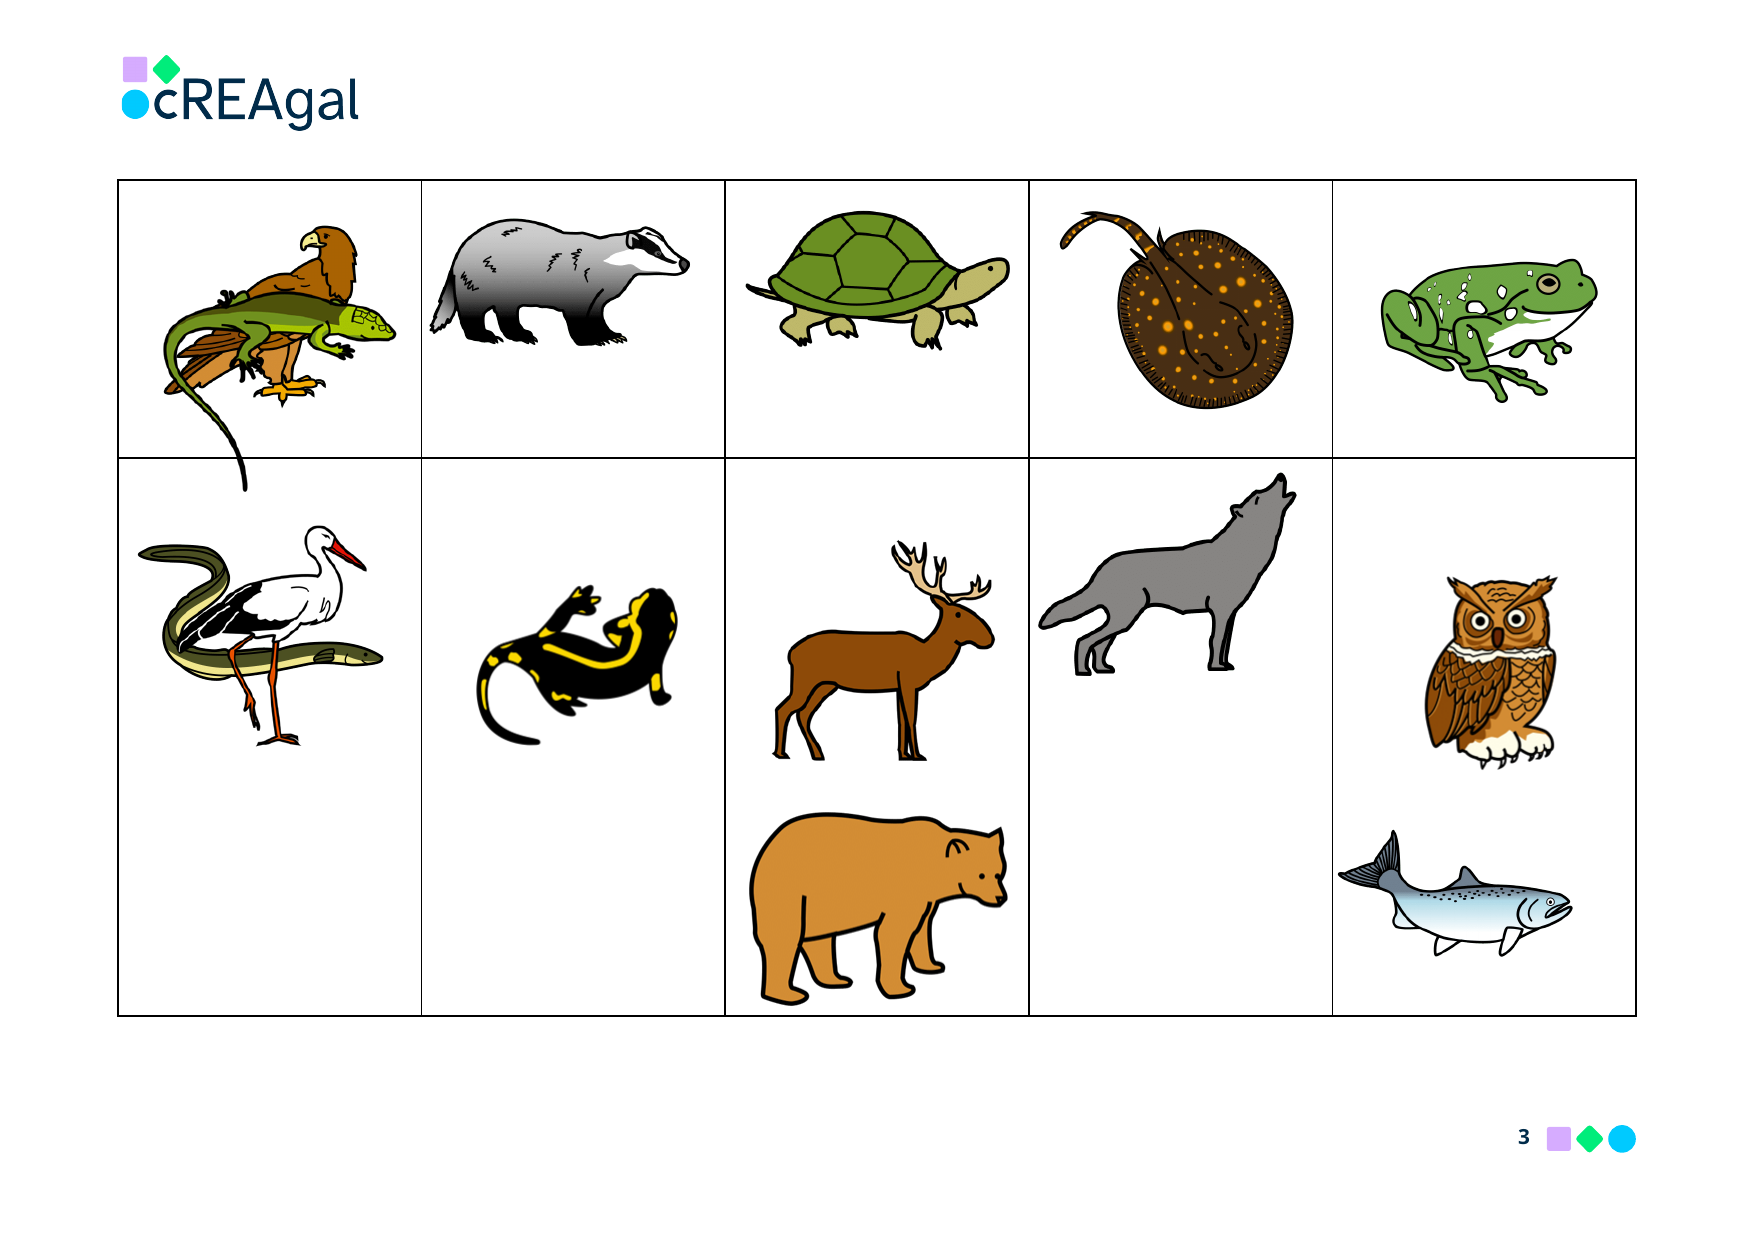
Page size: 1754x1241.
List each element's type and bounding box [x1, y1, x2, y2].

picture [135, 203, 406, 755]
table_header [422, 181, 724, 457]
table_header [119, 181, 421, 457]
table_header [1333, 181, 1635, 457]
table_cell [119, 459, 421, 1015]
picture [1031, 461, 1303, 704]
picture [457, 545, 697, 785]
picture [760, 526, 1007, 773]
picture [1053, 186, 1301, 434]
picture [1365, 207, 1613, 425]
table_header [1030, 181, 1332, 457]
table_cell [422, 459, 724, 1015]
picture [121, 55, 359, 131]
picture [424, 183, 694, 372]
table_header [726, 181, 1028, 457]
picture [736, 192, 1019, 379]
picture [745, 806, 1012, 1009]
table_cell [726, 459, 1028, 1015]
table_cell [1030, 459, 1332, 1015]
table_cell [1333, 459, 1635, 1015]
picture [1335, 571, 1592, 1013]
